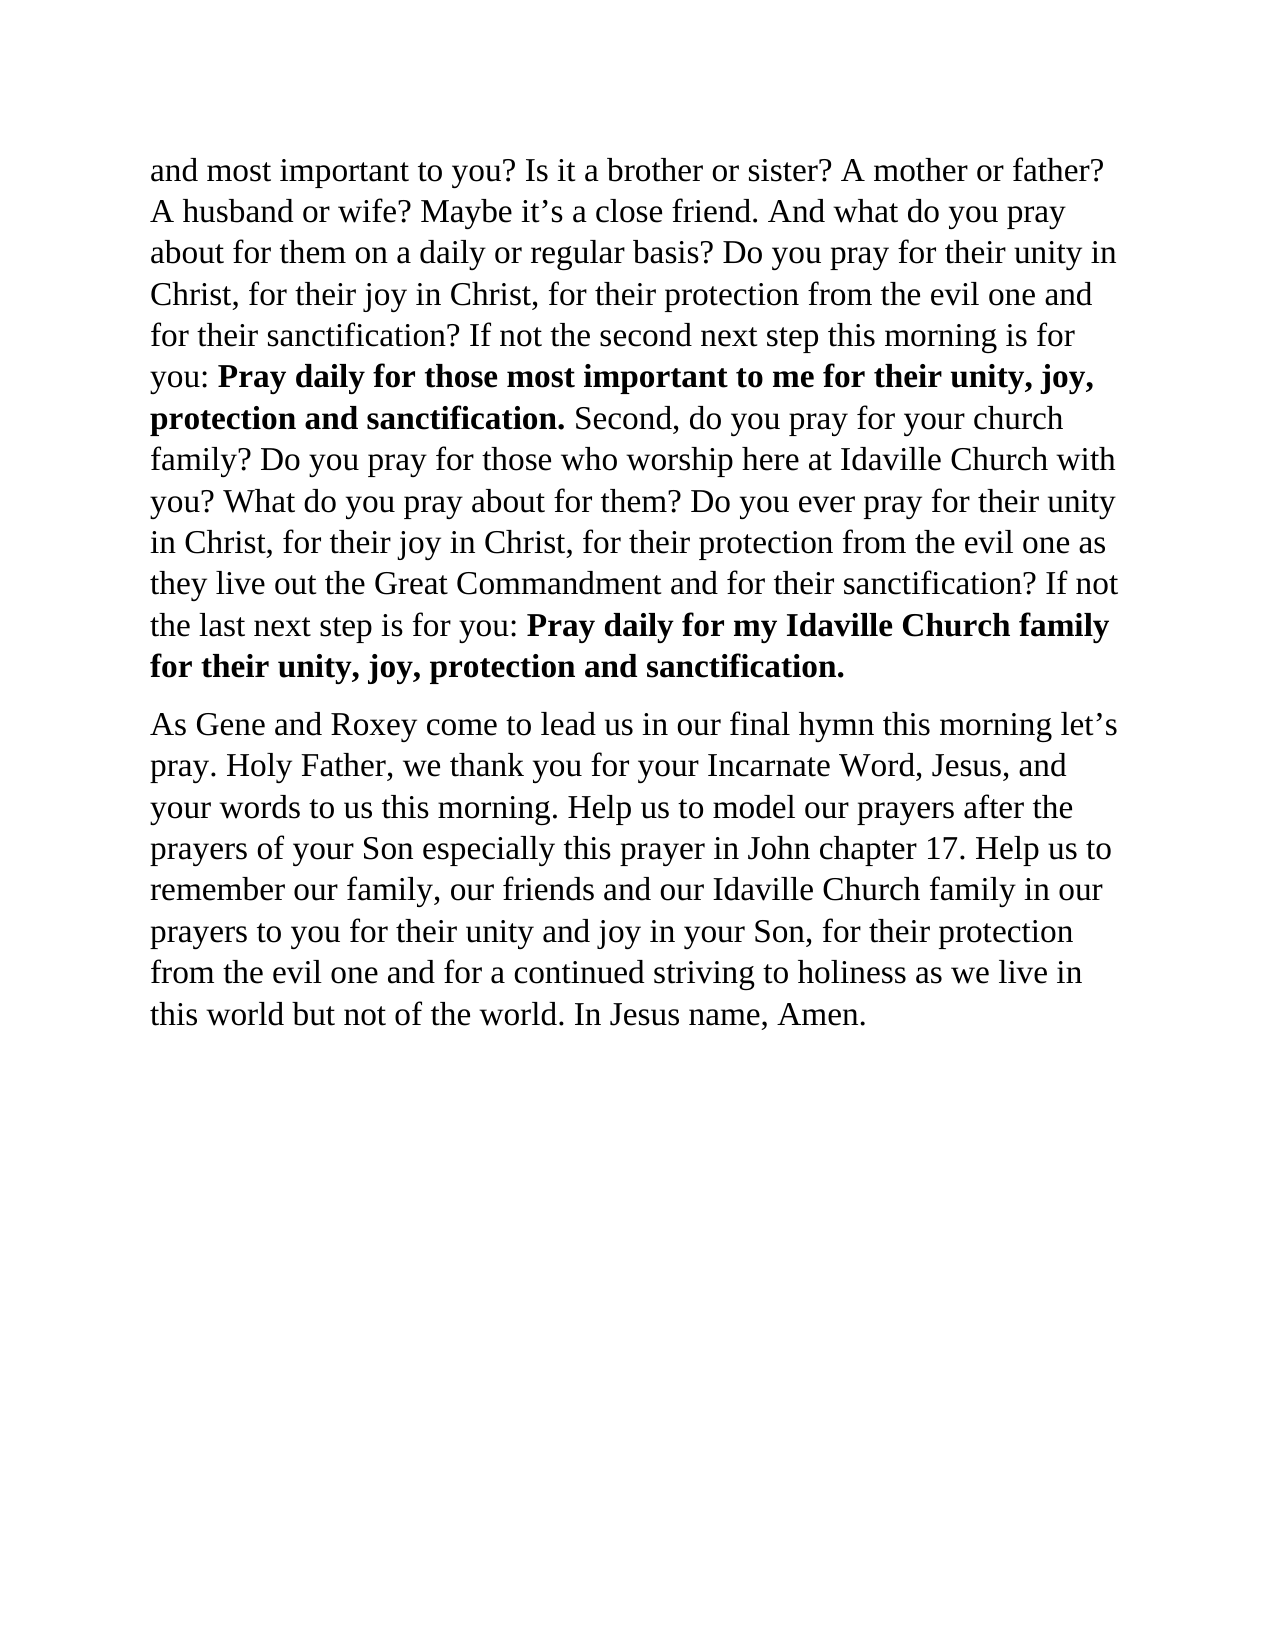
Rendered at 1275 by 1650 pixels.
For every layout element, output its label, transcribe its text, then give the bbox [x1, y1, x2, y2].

text and most important to you? Is it a brother or sister? A mother or father? A husband or wife? Maybe it’s a close friend. And what do you pray about for them on a daily or regular basis? Do you pray for their unity in Christ, for their joy in Christ, for their protection from the evil one and for their sanctification? If not the second next step this morning is for you: Pray daily for those most important to me for their unity, joy, protection and sanctification. Second, do you pray for your church family? Do you pray for those who worship here at Idaville Church with you? What do you pray about for them? Do you ever pray for their unity in Christ, for their joy in Christ, for their protection from the evil one as they live out the Great Commandment and for their sanctification? If not the last next step is for you: Pray daily for my Idaville Church family for their unity, joy, protection and sanctification. [150, 150, 1125, 684]
text As Gene and Roxey come to lead us in our final hymn this morning let’s pray. Holy Father, we thank you for your Incarnate Word, Jesus, and your words to us this morning. Help us to model our prayers after the prayers of your Son especially this prayer in John chapter 17. Help us to remember our family, our friends and our Idaville Church family in our prayers to you for their unity and joy in your Son, for their protection from the evil one and for a continued striving to holiness as we live in this world but not of the world. In Jesus name, Amen. [150, 704, 1125, 1032]
